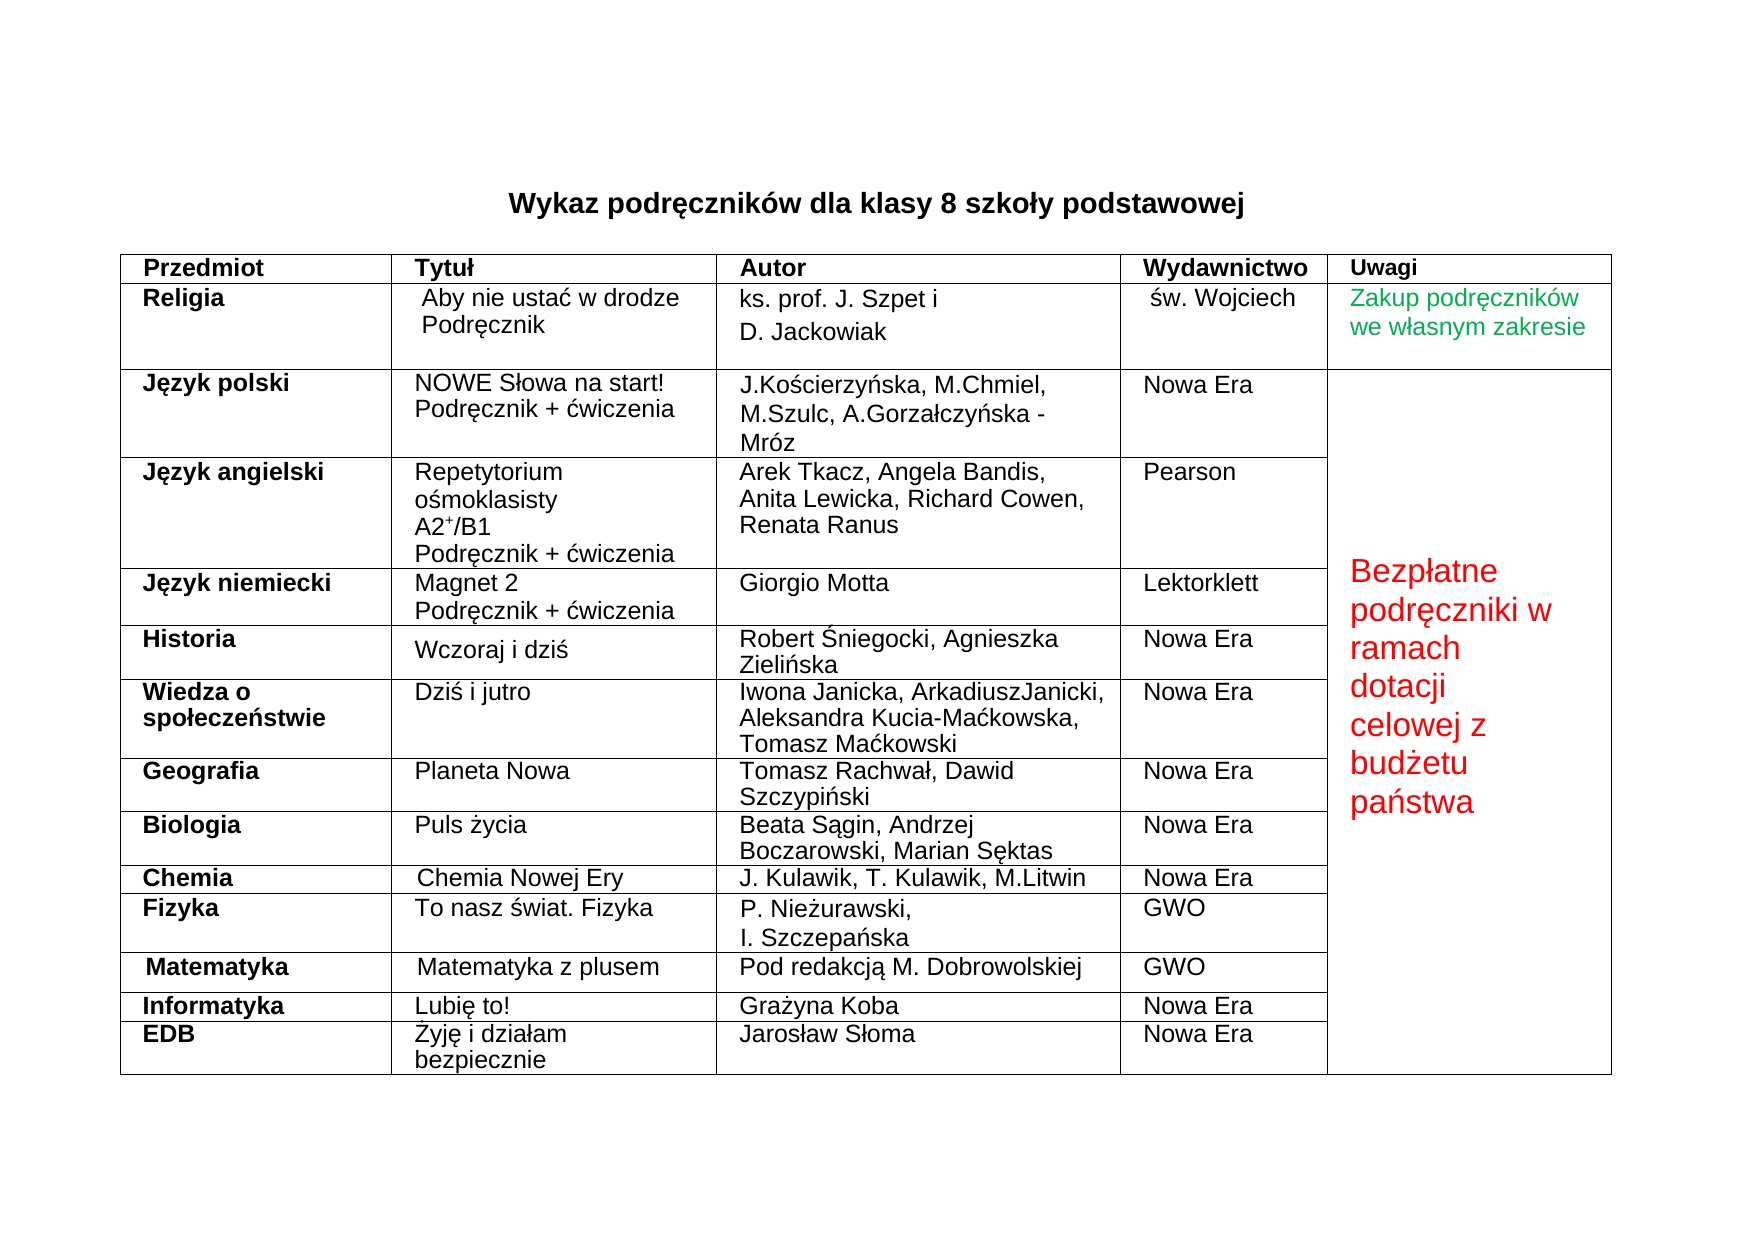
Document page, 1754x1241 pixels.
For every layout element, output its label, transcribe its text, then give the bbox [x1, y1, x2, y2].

table_cell To nasz świat. Fizyka [392, 894, 716, 952]
table_cell Giorgio Motta [717, 569, 1120, 625]
table_cell Robert Śniegocki, Agnieszka Zielińska [717, 626, 1120, 679]
table_cell Aby nie ustać w drodze Podręcznik [392, 284, 716, 369]
table_cell Fizyka [121, 894, 391, 952]
table_cell NOWE Słowa na start! Podręcznik + ćwiczenia [392, 370, 716, 457]
table_cell Język polski [121, 370, 391, 457]
table_cell P. Nieżurawski, I. Szczepańska [717, 894, 1120, 952]
table_cell Tomasz Rachwał, Dawid Szczypiński [717, 759, 1120, 811]
table_cell Biologia [121, 812, 391, 865]
table_cell ks. prof. J. Szpet i D. Jackowiak [717, 284, 1120, 369]
table_cell Nowa Era [1121, 1022, 1327, 1074]
table_header Wydawnictwo [1121, 255, 1327, 283]
table_cell Grażyna Koba [717, 993, 1120, 1021]
table_cell Informatyka [121, 993, 391, 1021]
table_cell Język angielski [121, 458, 391, 568]
table_cell Chemia [121, 866, 391, 893]
table_cell Lektorklett [1121, 569, 1327, 625]
table_cell Geografia [121, 759, 391, 811]
table_cell Jarosław Słoma [717, 1022, 1120, 1074]
table_cell Bezpłatne podręczniki w ramach dotacji celowej z budżetu państwa [1328, 370, 1611, 1074]
table_cell EDB [121, 1022, 391, 1074]
table_cell Nowa Era [1121, 680, 1327, 758]
table_cell Nowa Era [1121, 812, 1327, 865]
text Wykaz podręczników dla klasy 8 szkoły podstawowej [106, 186, 1648, 219]
table_cell Nowa Era [1121, 370, 1327, 457]
table_cell Beata Sągin, Andrzej Boczarowski, Marian Sęktas [717, 812, 1120, 865]
table_cell Historia [121, 626, 391, 679]
table_cell Nowa Era [1121, 866, 1327, 893]
table_cell GWO [1121, 953, 1327, 992]
table_cell Iwona Janicka, ArkadiuszJanicki, Aleksandra Kucia-Maćkowska, Tomasz Maćkowski [717, 680, 1120, 758]
table_header Tytuł [392, 255, 716, 283]
table_header Uwagi [1328, 255, 1611, 283]
table_cell św. Wojciech [1121, 284, 1327, 369]
table_cell Nowa Era [1121, 626, 1327, 679]
table_cell J. Kulawik, T. Kulawik, M.Litwin [717, 866, 1120, 893]
table_cell Chemia Nowej Ery [392, 866, 716, 893]
table_cell Repetytorium ośmoklasisty A2+/B1 Podręcznik + ćwiczenia [392, 458, 716, 568]
table_header Autor [717, 255, 1120, 283]
table_cell Puls życia [392, 812, 716, 865]
table_cell Język niemiecki [121, 569, 391, 625]
table_cell Wiedza o społeczeństwie [121, 680, 391, 758]
table_cell Pearson [1121, 458, 1327, 568]
table_cell Nowa Era [1121, 759, 1327, 811]
table_cell Zakup podręczników we własnym zakresie [1328, 284, 1611, 369]
table_cell Nowa Era [1121, 993, 1327, 1021]
table_cell J.Kościerzyńska, M.Chmiel, M.Szulc, A.Gorzałczyńska - Mróz [717, 370, 1120, 457]
table_cell Matematyka z plusem [392, 953, 716, 992]
table_cell Matematyka [121, 953, 391, 992]
table_cell Dziś i jutro [392, 680, 716, 758]
table_cell Żyję i działam bezpiecznie [392, 1022, 716, 1074]
table_cell Planeta Nowa [392, 759, 716, 811]
table_cell GWO [1121, 894, 1327, 952]
table_cell Wczoraj i dziś [392, 626, 716, 679]
table_cell Arek Tkacz, Angela Bandis, Anita Lewicka, Richard Cowen, Renata Ranus [717, 458, 1120, 568]
table_cell Pod redakcją M. Dobrowolskiej [717, 953, 1120, 992]
table_header Przedmiot [121, 255, 391, 283]
table_cell Magnet 2 Podręcznik + ćwiczenia [392, 569, 716, 625]
table_cell Religia [121, 284, 391, 369]
table_cell Lubię to! [392, 993, 716, 1021]
